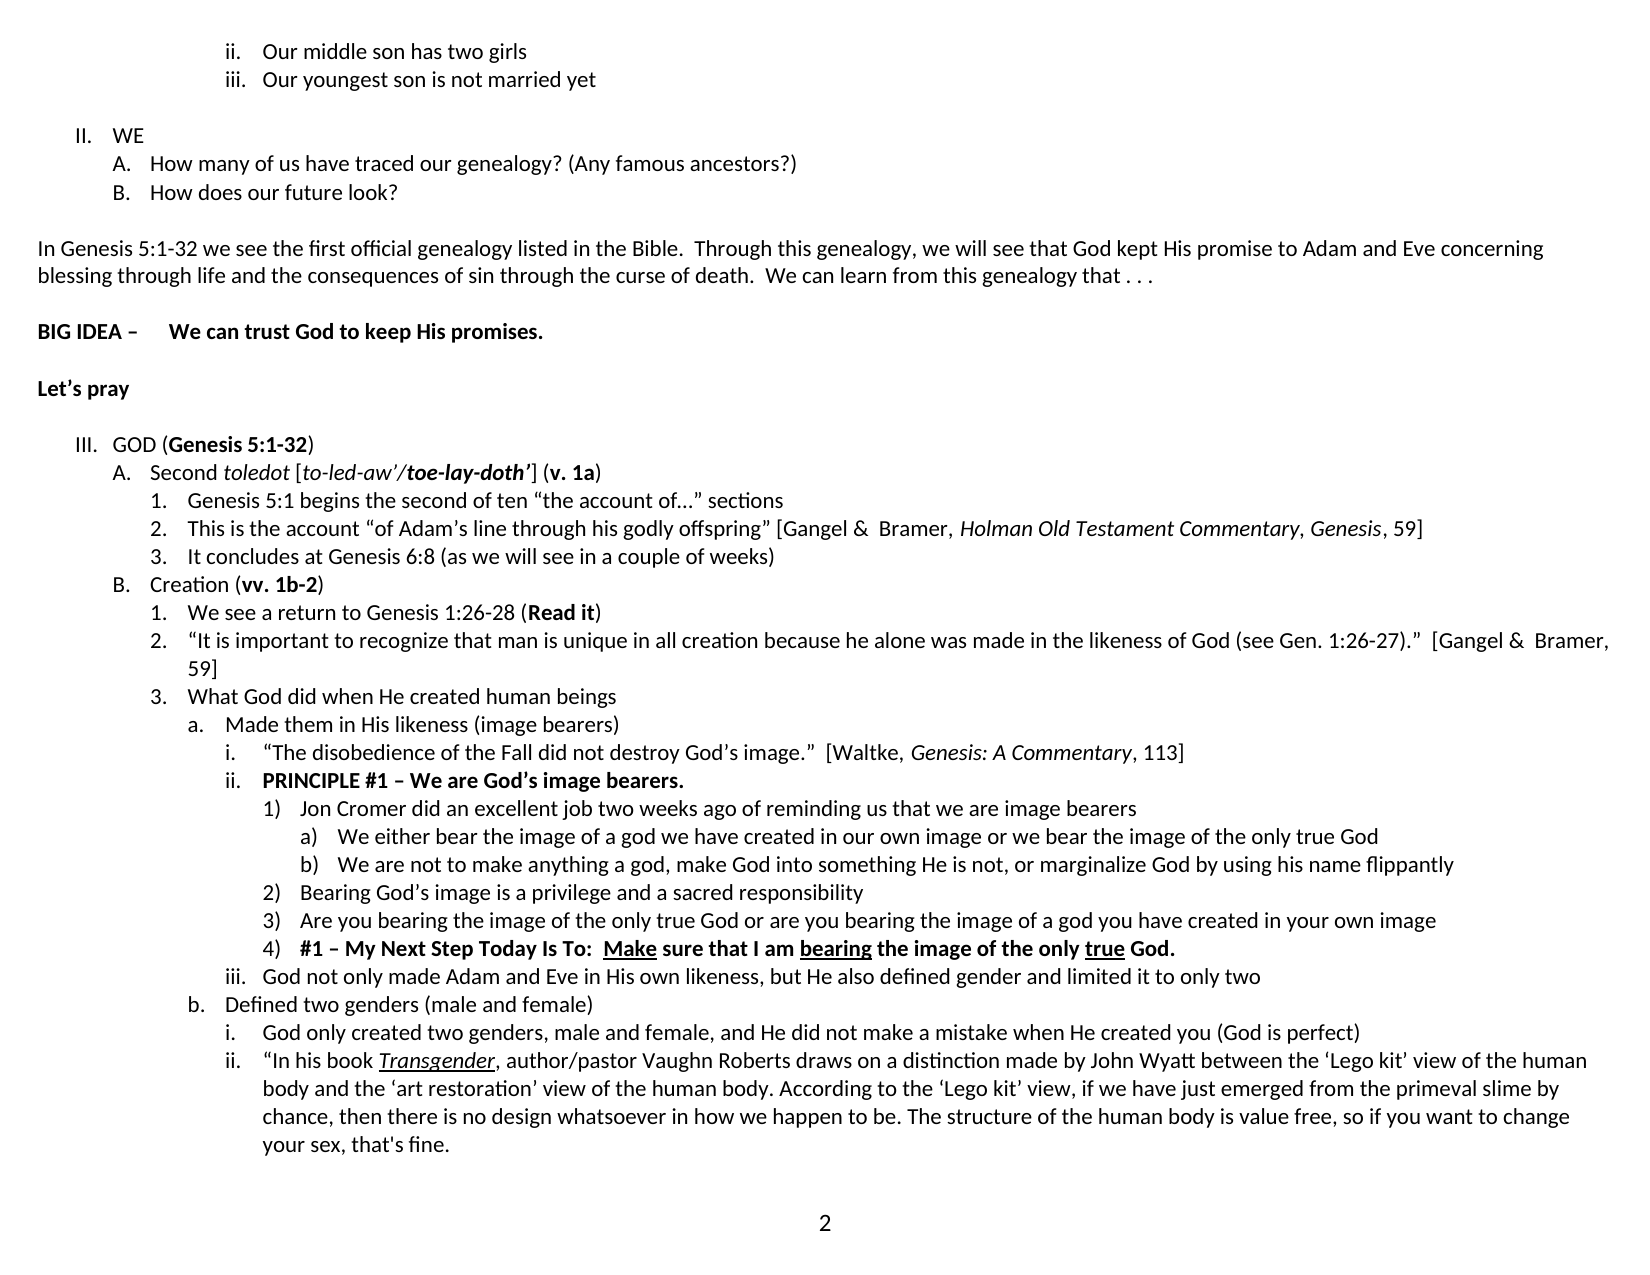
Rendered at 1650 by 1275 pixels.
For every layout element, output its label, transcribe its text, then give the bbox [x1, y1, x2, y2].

list Second toledot [to-led-aw’/toe-lay-doth’] (v. 1a) [112, 458, 1612, 486]
list We are not to make anything a god, make God into something He is not, or marginalize God by using his name flippantly [300, 850, 1612, 878]
list Jon Cromer did an excellent job two weeks ago of reminding us that we are image bearers [262, 794, 1612, 822]
list Genesis 5:1 begins the second of ten “the account of…” sections [150, 486, 1612, 514]
list GOD (Genesis 5:1-32) [75, 430, 1612, 458]
list #1 – My Next Step Today Is To: Make sure that I am bearing the image of the only true God. [262, 934, 1612, 962]
list Made them in His likeness (image bearers) [187, 710, 1612, 738]
list Defined two genders (male and female) [187, 990, 1612, 1018]
list It concludes at Genesis 6:8 (as we will see in a couple of weeks) [150, 542, 1612, 570]
list “In his book Transgender, author/pastor Vaughn Roberts draws on a distinction made by John Wyatt between the ‘Lego kit’ view of the human body and the ‘art restoration’ view of the human body. According to the ‘Lego kit’ view, if we have just emerged from the primeval slime by chance, then there is no design whatsoever in how we happen to be. The structure of the human body is value free, so if you want to change your sex, that's fine. [225, 1046, 1612, 1186]
text Let’s pray [37, 374, 1612, 402]
list Creation (vv. 1b-2) [112, 570, 1612, 598]
list “It is important to recognize that man is unique in all creation because he alone was made in the likeness of God (see Gen. 1:26-27).” [Gangel & Bramer, 59] [150, 626, 1612, 682]
list How many of us have traced our genealogy? (Any famous ancestors?) [112, 149, 1612, 178]
text BIG IDEA – We can trust God to keep His promises. [37, 318, 1612, 346]
list God only created two genders, male and female, and He did not make a mistake when He created you (God is perfect) [225, 1018, 1612, 1046]
list WE [75, 122, 1612, 149]
list Our middle son has two girls [225, 37, 1612, 66]
list We either bear the image of a god we have created in our own image or we bear the image of the only true God [300, 822, 1612, 850]
list This is the account “of Adam’s line through his godly offspring” [Gangel & Bramer, Holman Old Testament Commentary, Genesis, 59] [150, 514, 1612, 542]
list PRINCIPLE #1 – We are God’s image bearers. [225, 766, 1612, 794]
list We see a return to Genesis 1:26-28 (Read it) [150, 598, 1612, 626]
list God not only made Adam and Eve in His own likeness, but He also defined gender and limited it to only two [225, 962, 1612, 990]
text In Genesis 5:1-32 we see the first official genealogy listed in the Bible. Through this genealogy, we will see that God kept His promise to Adam and Eve concerning blessing through life and the consequences of sin through the curse of death. We can learn from this genealogy that . . . [37, 234, 1612, 290]
list Bearing God’s image is a privilege and a sacred responsibility [262, 878, 1612, 906]
list How does our future look? [112, 178, 1612, 206]
list Our youngest son is not married yet [225, 66, 1612, 93]
list Are you bearing the image of the only true God or are you bearing the image of a god you have created in your own image [262, 906, 1612, 934]
list What God did when He created human beings [150, 682, 1612, 710]
list “The disobedience of the Fall did not destroy God’s image.” [Waltke, Genesis: A Commentary, 113] [225, 738, 1612, 766]
